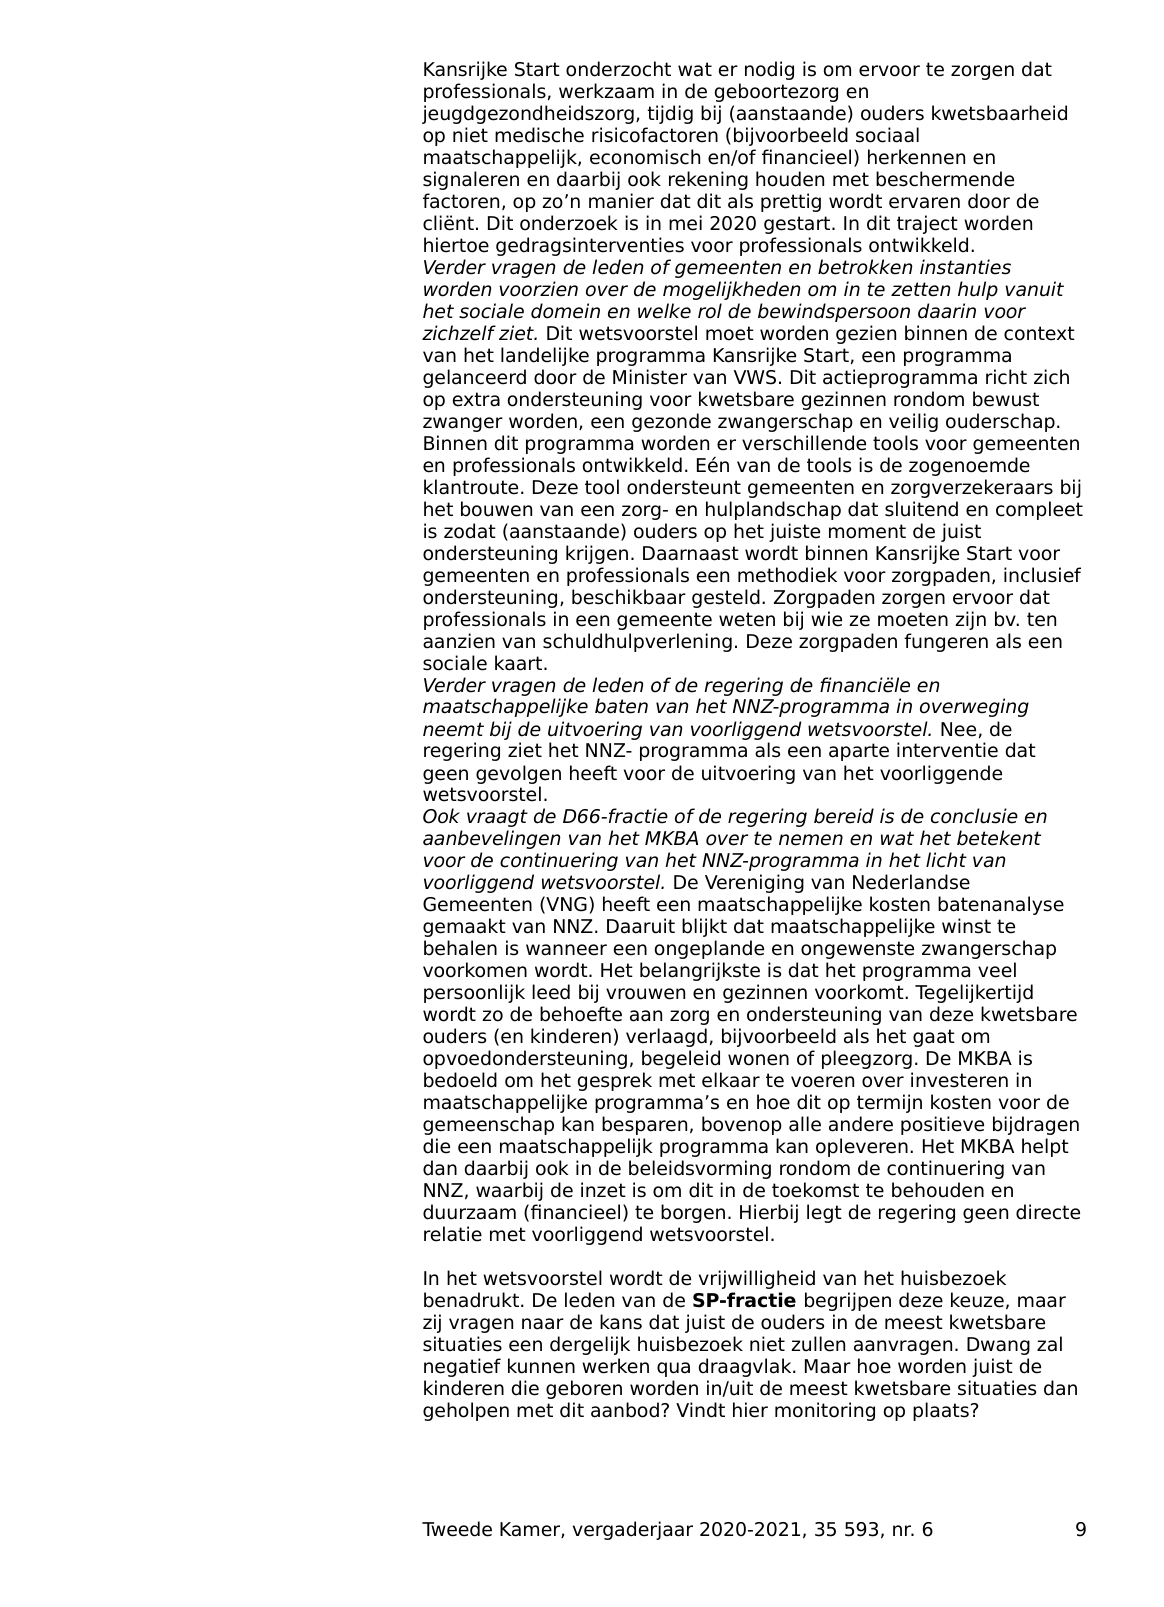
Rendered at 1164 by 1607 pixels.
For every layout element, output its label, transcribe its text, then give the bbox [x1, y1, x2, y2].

text Kansrijke Start onderzocht wat er nodig is om ervoor te zorgen dat professionals, werkzaam in de geboortezorg en jeugdgezondheidszorg, tijdig bij (aanstaande) ouders kwetsbaarheid op niet medische risicofactoren (bijvoorbeeld sociaal maatschappelijk, economisch en/of financieel) herkennen en signaleren en daarbij ook rekening houden met beschermende factoren, op zo’n manier dat dit als prettig wordt ervaren door de cliënt. Dit onderzoek is in mei 2020 gestart. In dit traject worden hiertoe gedragsinterventies voor professionals ontwikkeld. [422, 59, 1087, 257]
text In het wetsvoorstel wordt de vrijwilligheid van het huisbezoek benadrukt. De leden van de SP-fractie begrijpen deze keuze, maar zij vragen naar de kans dat juist de ouders in de meest kwetsbare situaties een dergelijk huisbezoek niet zullen aanvragen. Dwang zal negatief kunnen werken qua draagvlak. Maar hoe worden juist de kinderen die geboren worden in/uit de meest kwetsbare situaties dan geholpen met dit aanbod? Vindt hier monitoring op plaats? [422, 1268, 1087, 1422]
text Ook vraagt de D66-fractie of de regering bereid is de conclusie en aanbevelingen van het MKBA over te nemen en wat het betekent voor de continuering van het NNZ-programma in het licht van voorliggend wetsvoorstel. De Vereniging van Nederlandse Gemeenten (VNG) heeft een maatschappelijke kosten batenanalyse gemaakt van NNZ. Daaruit blijkt dat maatschappelijke winst te behalen is wanneer een ongeplande en ongewenste zwangerschap voorkomen wordt. Het belangrijkste is dat het programma veel persoonlijk leed bij vrouwen en gezinnen voorkomt. Tegelijkertijd wordt zo de behoefte aan zorg en ondersteuning van deze kwetsbare ouders (en kinderen) verlaagd, bijvoorbeeld als het gaat om opvoedondersteuning, begeleid wonen of pleegzorg. De MKBA is bedoeld om het gesprek met elkaar te voeren over investeren in maatschappelijke programma’s en hoe dit op termijn kosten voor de gemeenschap kan besparen, bovenop alle andere positieve bijdragen die een maatschappelijk programma kan opleveren. Het MKBA helpt dan daarbij ook in de beleidsvorming rondom de continuering van NNZ, waarbij de inzet is om dit in de toekomst te behouden en duurzaam (financieel) te borgen. Hierbij legt de regering geen directe relatie met voorliggend wetsvoorstel. [422, 806, 1087, 1246]
text Verder vragen de leden of gemeenten en betrokken instanties worden voorzien over de mogelijkheden om in te zetten hulp vanuit het sociale domein en welke rol de bewindspersoon daarin voor zichzelf ziet. Dit wetsvoorstel moet worden gezien binnen de context van het landelijke programma Kansrijke Start, een programma gelanceerd door de Minister van VWS. Dit actieprogramma richt zich op extra ondersteuning voor kwetsbare gezinnen rondom bewust zwanger worden, een gezonde zwangerschap en veilig ouderschap. Binnen dit programma worden er verschillende tools voor gemeenten en professionals ontwikkeld. Eén van de tools is de zogenoemde klantroute. Deze tool ondersteunt gemeenten en zorgverzekeraars bij het bouwen van een zorg- en hulplandschap dat sluitend en compleet is zodat (aanstaande) ouders op het juiste moment de juist ondersteuning krijgen. Daarnaast wordt binnen Kansrijke Start voor gemeenten en professionals een methodiek voor zorgpaden, inclusief ondersteuning, beschikbaar gesteld. Zorgpaden zorgen ervoor dat professionals in een gemeente weten bij wie ze moeten zijn bv. ten aanzien van schuldhulpverlening. Deze zorgpaden fungeren als een sociale kaart. [422, 257, 1087, 674]
text Verder vragen de leden of de regering de financiële en maatschappelijke baten van het NNZ-programma in overweging neemt bij de uitvoering van voorliggend wetsvoorstel. Nee, de regering ziet het NNZ- programma als een aparte interventie dat geen gevolgen heeft voor de uitvoering van het voorliggende wetsvoorstel. [422, 674, 1087, 806]
